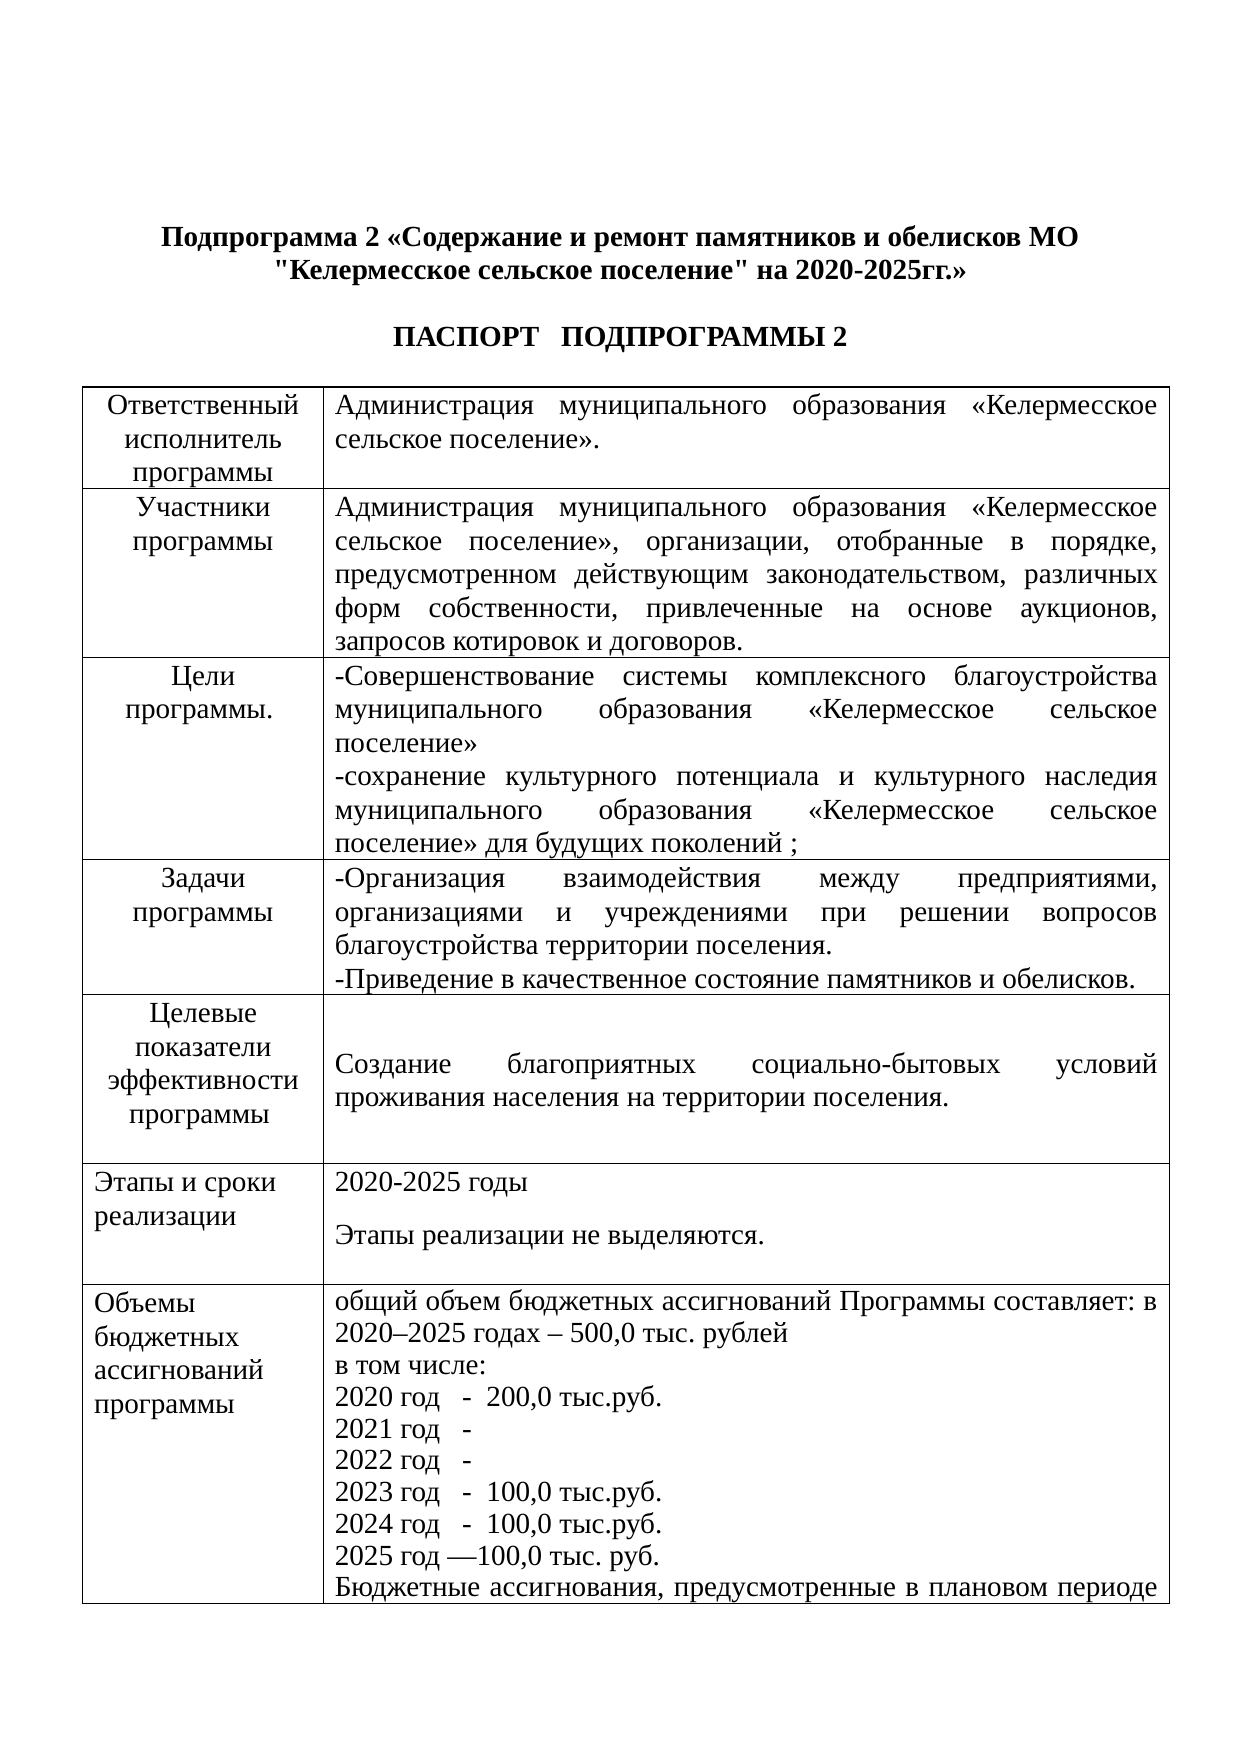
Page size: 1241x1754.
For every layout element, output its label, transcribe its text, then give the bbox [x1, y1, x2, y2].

table_cell общий объем бюджетных ассигнований Программы составляет: в 2020–2025 годах – 500,0 тыс. рублей в том числе: 2020 год - 200,0 тыс.руб. 2021 год - 2022 год - 2023 год - 100,0 тыс.руб. 2024 год - 100,0 тыс.руб. 2025 год —100,0 тыс. руб. Бюджетные ассигнования, предусмотренные в плановом периоде [324, 1285, 1169, 1603]
table_cell Целевые показатели эффективности программы [83, 995, 323, 1163]
table_cell Администрация муниципального образования «Келермесское сельское поселение», организации, отобранные в порядке, предусмотренном действующим законодательством, различных форм собственности, привлеченные на основе аукционов, запросов котировок и договоров. [324, 489, 1169, 657]
table_cell Объемы бюджетных ассигнований программы [83, 1285, 323, 1603]
table_cell Участники программы [83, 489, 323, 657]
table_cell -Совершенствование системы комплексного благоустройства муниципального образования «Келермесское сельское поселение» -сохранение культурного потенциала и культурного наследия муниципального образования «Келермесское сельское поселение» для будущих поколений ; [324, 658, 1169, 859]
table_cell 2020-2025 годы Этапы реализации не выделяются. [324, 1164, 1169, 1284]
table_cell Цели программы. [83, 658, 323, 859]
text Подпрограмма 2 «Содержание и ремонт памятников и обелисков МО "Келермесское сельское поселение" на 2020-2025гг.» [118, 219, 1122, 286]
table_header Администрация муниципального образования «Келермесское сельское поселение». [324, 388, 1169, 488]
table_cell Задачи программы [83, 860, 323, 994]
text Паспорт Подпрограммы 2 [118, 319, 1122, 353]
table_cell Этапы и сроки реализации [83, 1164, 323, 1284]
table_header Ответственный исполнитель программы [83, 388, 323, 488]
table_cell Создание благоприятных социально-бытовых условий проживания населения на территории поселения. [324, 995, 1169, 1163]
table_cell -Организация взаимодействия между предприятиями, организациями и учреждениями при решении вопросов благоустройства территории поселения. -Приведение в качественное состояние памятников и обелисков. [324, 860, 1169, 994]
